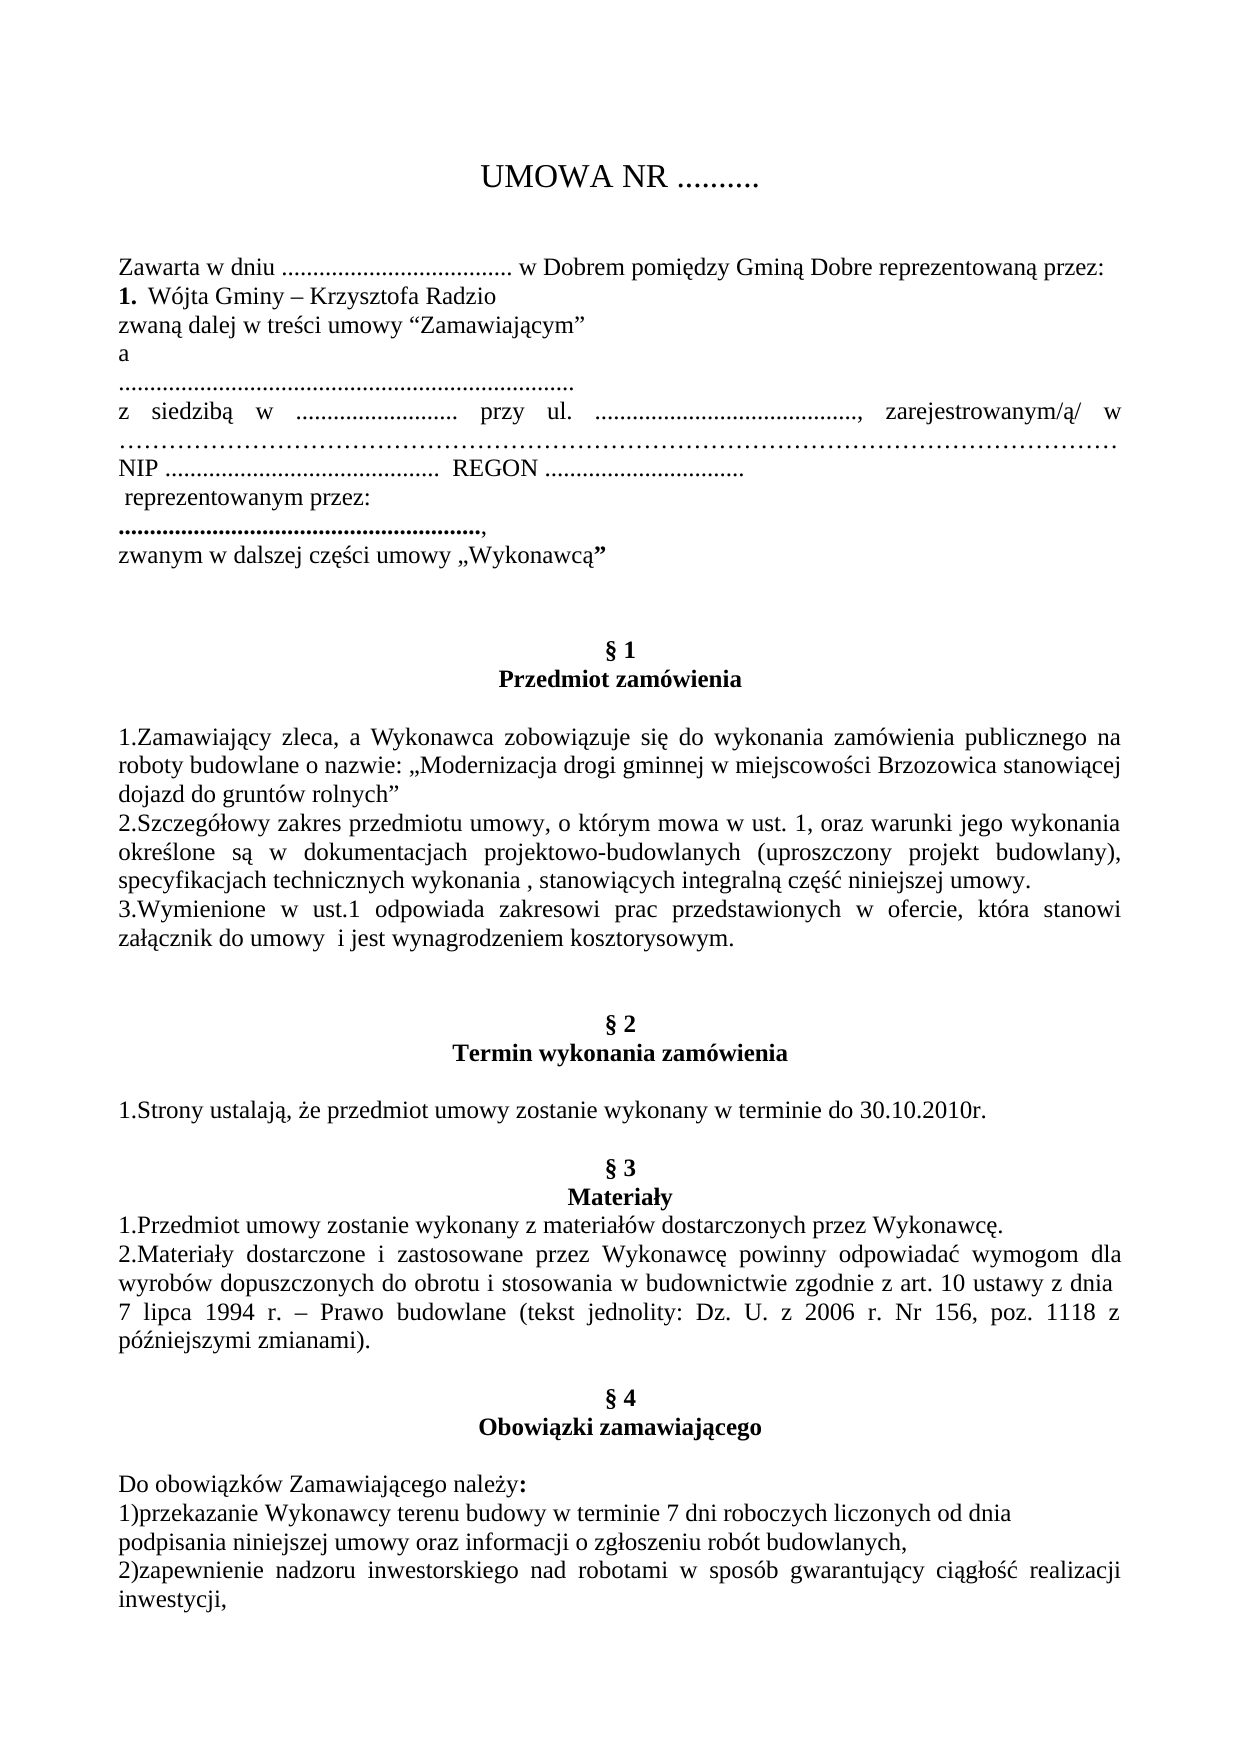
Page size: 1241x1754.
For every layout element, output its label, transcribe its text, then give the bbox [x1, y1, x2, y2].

text NIP ............................................ REGON ................................ [118, 453, 1122, 482]
text podpisania niniejszej umowy oraz informacji o zgłoszeniu robót budowlanych, [118, 1527, 1122, 1556]
text reprezentowanym przez: [118, 482, 1122, 511]
text Obowiązki zamawiającego [118, 1412, 1122, 1441]
text zwaną dalej w treści umowy “Zamawiającym” [118, 310, 1122, 338]
subtitle UMOWA NR .......... [118, 156, 1122, 195]
text Przedmiot zamówienia [118, 664, 1122, 693]
text 2.Szczegółowy zakres przedmiotu umowy, o którym mowa w ust. 1, oraz warunki jego wykonania określone są w dokumentacjach projektowo-budowlanych (uproszczony projekt budowlany), specyfikacjach technicznych wykonania , stanowiących integralną część niniejszej umowy. [118, 808, 1122, 894]
text .........................................................., [118, 511, 1122, 540]
text Zawarta w dniu ..................................... w Dobrem pomiędzy Gminą Dobre reprezentowaną przez: [118, 252, 1122, 281]
text 1.Zamawiający zleca, a Wykonawca zobowiązuje się do wykonania zamówienia publicznego na roboty budowlane o nazwie: „Modernizacja drogi gminnej w miejscowości Brzozowica stanowiącej dojazd do gruntów rolnych” [118, 722, 1122, 808]
text § 1 [118, 636, 1122, 664]
text a [118, 338, 1122, 367]
text zwanym w dalszej części umowy „Wykonawcą” [118, 540, 1122, 568]
text § 4 [118, 1383, 1122, 1412]
text § 3 [118, 1153, 1122, 1182]
text 3.Wymienione w ust.1 odpowiada zakresowi prac przedstawionych w ofercie, która stanowi załącznik do umowy i jest wynagrodzeniem kosztorysowym. [118, 894, 1122, 952]
text z siedzibą w .......................... przy ul. .........................................., zarejestrowanym/ą/ w ………………………………………………………………………………………………………… [118, 396, 1122, 453]
text Do obowiązków Zamawiającego należy: [118, 1441, 1122, 1498]
text § 2 [118, 1009, 1122, 1038]
text 2.Materiały dostarczone i zastosowane przez Wykonawcę powinny odpowiadać wymogom dla wyrobów dopuszczonych do obrotu i stosowania w budownictwie zgodnie z art. 10 ustawy z dnia 7 lipca 1994 r. – Prawo budowlane (tekst jednolity: Dz. U. z 2006 r. Nr 156, poz. 1118 z późniejszymi zmianami). [118, 1239, 1122, 1354]
list Wójta Gminy – Krzysztofa Radzio [118, 281, 1122, 310]
text 1.Strony ustalają, że przedmiot umowy zostanie wykonany w terminie do 30.10.2010r. [118, 1067, 1122, 1124]
text 1)przekazanie Wykonawcy terenu budowy w terminie 7 dni roboczych liczonych od dnia [118, 1498, 1122, 1527]
text 2)zapewnienie nadzoru inwestorskiego nad robotami w sposób gwarantujący ciągłość realizacji inwestycji, [118, 1556, 1122, 1613]
text 1.Przedmiot umowy zostanie wykonany z materiałów dostarczonych przez Wykonawcę. [118, 1211, 1122, 1239]
text Materiały [118, 1182, 1122, 1211]
text ......................................................................... [118, 367, 1122, 396]
text Termin wykonania zamówienia [118, 1038, 1122, 1067]
